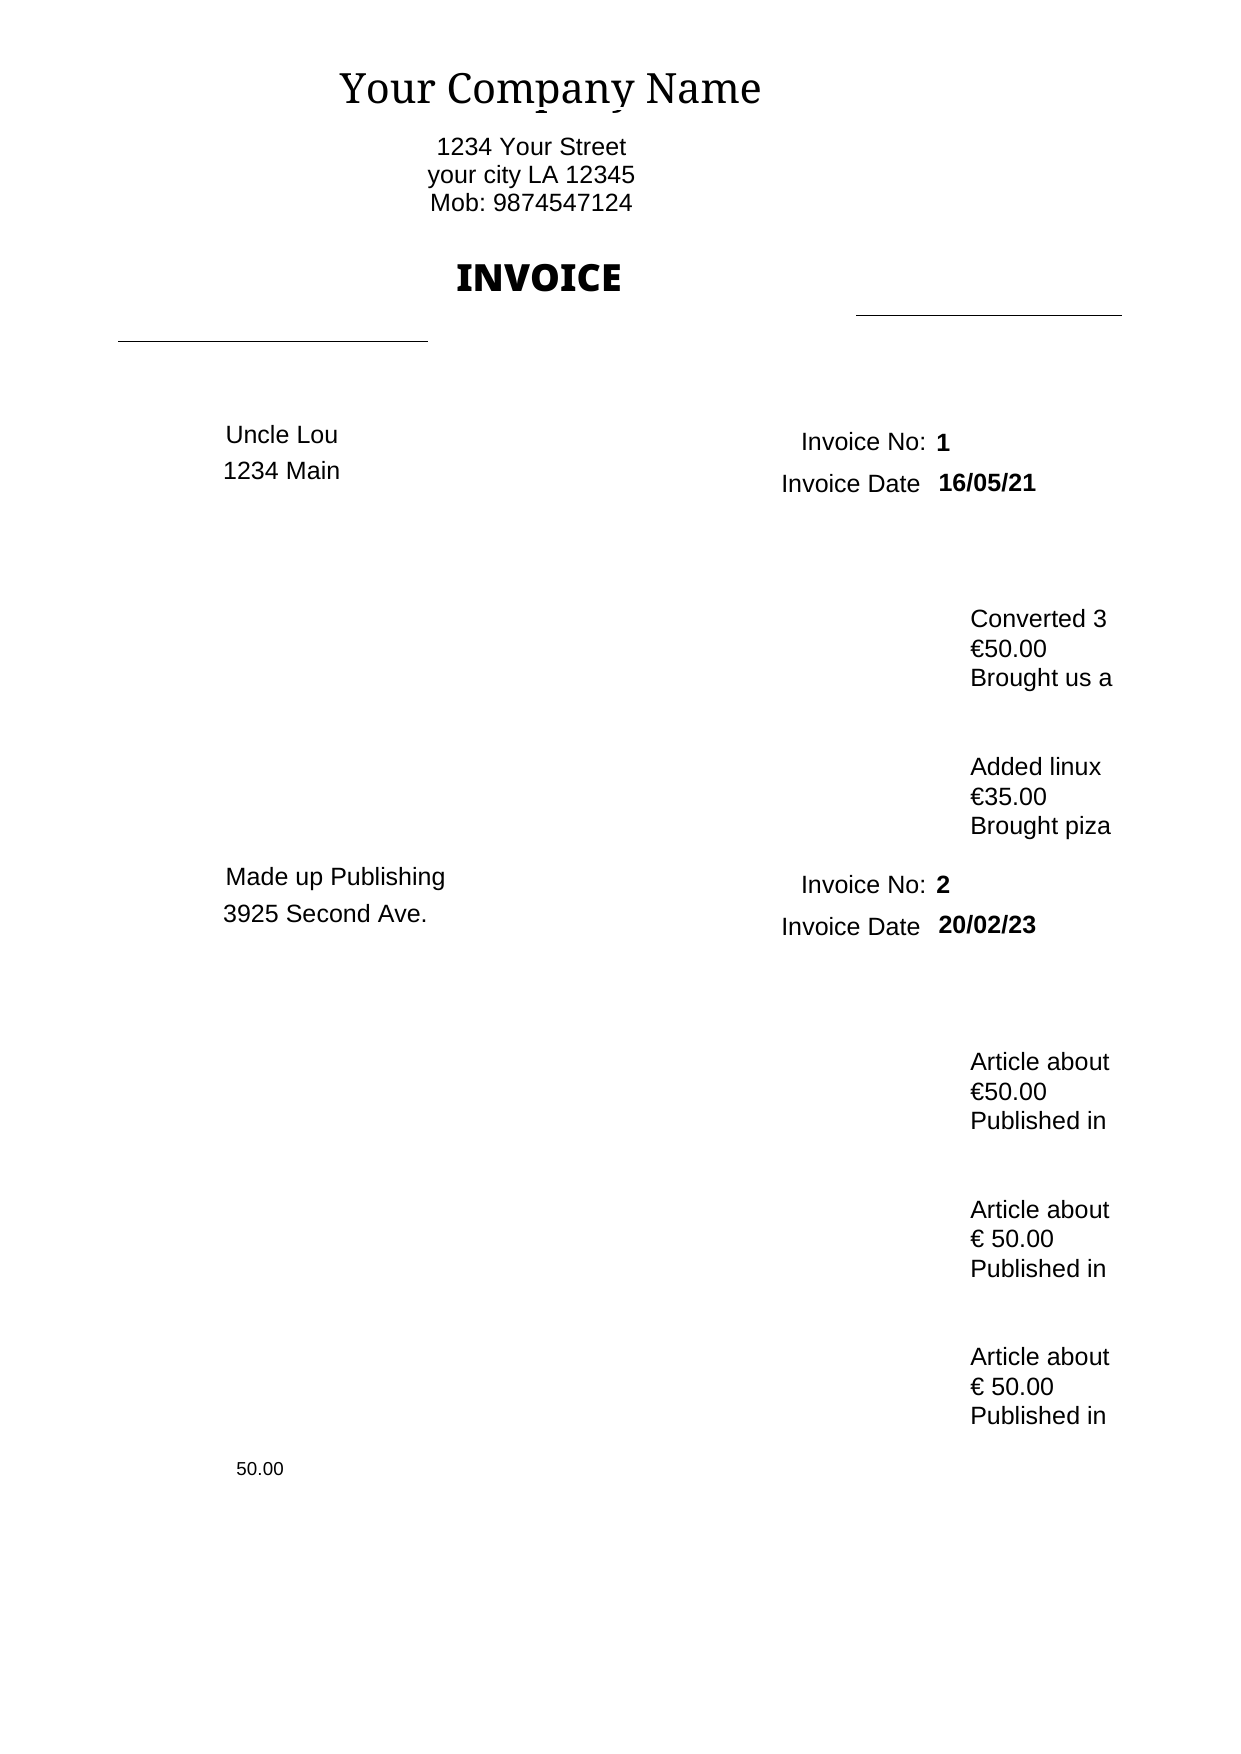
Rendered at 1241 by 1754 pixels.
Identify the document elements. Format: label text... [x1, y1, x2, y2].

table_cell [59, 863, 220, 871]
table_cell [926, 421, 936, 428]
table_cell [794, 942, 920, 965]
table_cell [472, 450, 575, 457]
table_cell [59, 1196, 970, 1225]
table_cell [1090, 901, 1181, 911]
table_cell [220, 936, 472, 965]
table_cell [59, 1048, 970, 1078]
table_cell [59, 753, 970, 782]
table_cell [746, 871, 793, 893]
table_cell [59, 901, 220, 911]
table_cell 1234 Main [223, 457, 575, 487]
table_cell [575, 936, 746, 941]
table_cell [1122, 1196, 1181, 1225]
table_cell [1122, 783, 1181, 812]
table_cell [59, 1225, 970, 1254]
table_cell [794, 421, 920, 428]
table_cell [1122, 812, 1181, 841]
table_cell [59, 1255, 970, 1284]
table_cell [472, 893, 575, 900]
table_cell [938, 942, 1088, 965]
table_cell [926, 493, 936, 498]
table_cell [926, 871, 936, 893]
table_cell [1090, 936, 1181, 941]
table_cell [472, 930, 575, 936]
table_cell [938, 421, 1088, 428]
table_cell [59, 1137, 1181, 1196]
table_header [59, 546, 1181, 605]
table_cell 20/02/23 [938, 911, 1090, 941]
table_cell [926, 450, 936, 457]
table_cell [1122, 753, 1181, 782]
table_cell [575, 930, 746, 936]
table_cell [1122, 1373, 1181, 1402]
table_cell [1122, 605, 1181, 635]
table_cell [920, 458, 926, 468]
table_cell Added linux server to the network [970, 753, 1122, 782]
table_cell [59, 458, 220, 468]
table_cell [1090, 429, 1181, 450]
table_cell [746, 863, 793, 871]
table_cell [59, 694, 1181, 753]
table_cell Brought us a piza [970, 664, 1122, 694]
table_cell [575, 942, 746, 965]
table_cell Converted 3 computers from windows to linux [970, 605, 1122, 635]
table_cell [575, 913, 746, 929]
table_cell [1090, 450, 1181, 457]
table_cell [59, 635, 970, 664]
table_cell Published in issue 109 - June 2023 [970, 1402, 1122, 1432]
table_cell €35.00 [970, 783, 1122, 812]
table_cell [472, 487, 575, 493]
table_cell [1090, 913, 1181, 929]
table_cell Brought piza again [970, 812, 1122, 841]
table_cell [575, 499, 746, 522]
table_cell Article about LibreOffice Draw [970, 1048, 1122, 1078]
table_cell [59, 1373, 970, 1402]
table_cell Article about LibreOffice Base [970, 1343, 1122, 1373]
table_cell [794, 499, 920, 522]
table_cell [225, 487, 472, 493]
table_cell [794, 901, 920, 911]
table_cell [59, 930, 220, 936]
table_cell [1122, 1048, 1181, 1078]
table_cell [59, 493, 220, 498]
table_cell [1090, 421, 1181, 428]
table_cell [225, 450, 472, 457]
table_cell [59, 499, 220, 522]
table_cell [1122, 1225, 1181, 1254]
table_cell [59, 783, 970, 812]
table_cell €50.00 [970, 635, 1122, 664]
table_cell [1090, 499, 1181, 522]
table_cell [1122, 1107, 1181, 1137]
table_cell [1090, 942, 1181, 965]
table_cell [472, 499, 575, 522]
table_cell [59, 605, 970, 635]
table_cell [920, 863, 926, 871]
table_cell [926, 913, 936, 929]
table_cell [1122, 635, 1181, 664]
table_cell [575, 493, 746, 498]
table_cell €50.00 [970, 1078, 1122, 1107]
table_cell Made up Publishing [225, 863, 575, 893]
table_cell [1090, 458, 1181, 468]
table_cell Invoice Date [746, 470, 920, 499]
table_cell [59, 429, 220, 450]
table_cell [926, 901, 936, 911]
table_cell [746, 421, 793, 428]
table_cell [59, 1284, 1181, 1343]
table_cell 3925 Second Ave. [223, 900, 575, 929]
table_cell Published in issue 108 - May 2024 [970, 1255, 1122, 1284]
table_cell [1090, 493, 1181, 498]
table_cell [1090, 470, 1181, 487]
table_cell [575, 901, 746, 911]
table_cell [59, 450, 220, 457]
table_cell [575, 429, 746, 450]
table_header [59, 399, 1181, 421]
table_cell [59, 1107, 970, 1137]
table_cell [746, 893, 793, 900]
table_cell [59, 936, 220, 941]
table_cell [59, 913, 220, 929]
table_cell Invoice No: [794, 428, 926, 458]
table_cell [926, 893, 936, 900]
table_cell [746, 942, 793, 965]
table_cell [575, 470, 746, 487]
table_cell Invoice Date [746, 913, 920, 942]
table_cell Article about LibreOffice Writer [970, 1196, 1122, 1225]
table_cell [746, 901, 793, 911]
table_cell [472, 936, 575, 941]
table_cell [938, 901, 1088, 911]
table_cell [59, 942, 220, 965]
table_cell [59, 965, 1181, 989]
table_cell [1090, 930, 1181, 936]
table_cell [575, 487, 746, 493]
table_cell [938, 863, 1088, 871]
table_cell [1090, 893, 1181, 900]
table_cell [746, 458, 793, 468]
table_cell Published in isuue 107 - April 2014 [970, 1107, 1122, 1137]
table_cell [746, 429, 793, 450]
table_cell [59, 421, 220, 428]
table_cell [472, 493, 575, 498]
table_cell [1090, 863, 1181, 871]
table_cell [920, 901, 926, 911]
table_cell [225, 893, 472, 900]
table_cell [59, 1078, 970, 1107]
table_cell [59, 470, 220, 487]
table_cell 2 [936, 871, 1088, 901]
table_cell [920, 421, 926, 428]
table_cell [220, 493, 472, 522]
table_cell [1122, 1343, 1181, 1373]
table_cell [926, 930, 936, 936]
table_cell [225, 930, 472, 936]
table_cell [575, 450, 746, 457]
table_cell [926, 942, 936, 965]
table_cell [938, 499, 1088, 522]
table_header [59, 841, 1181, 863]
table_header [59, 989, 1181, 1048]
table_cell [1122, 1255, 1181, 1284]
table_cell [746, 450, 793, 457]
table_cell [920, 470, 926, 487]
table_cell [1122, 1402, 1181, 1432]
table_cell Invoice No: [794, 871, 926, 901]
table_cell [59, 1402, 970, 1432]
table_cell [472, 942, 575, 965]
table_cell [575, 421, 746, 428]
table_cell [575, 893, 746, 900]
table_cell [938, 458, 1088, 468]
table_cell [926, 429, 936, 450]
table_cell [926, 499, 936, 522]
table_cell [920, 913, 926, 929]
table_cell [926, 863, 936, 871]
table_cell [575, 458, 746, 468]
table_cell [59, 812, 970, 841]
table_cell [794, 863, 920, 871]
table_cell Uncle Lou [225, 421, 575, 450]
table_cell 16/05/21 [938, 469, 1090, 498]
table_cell [575, 863, 746, 871]
table_cell [1090, 871, 1181, 893]
table_cell [926, 487, 936, 493]
table_cell [1122, 1078, 1181, 1107]
table_cell [1090, 487, 1181, 493]
table_cell [926, 936, 936, 941]
table_cell [926, 470, 936, 487]
table_cell [920, 499, 926, 522]
table_cell [575, 871, 746, 893]
table_cell [926, 458, 936, 468]
table_cell € 50.00 [970, 1225, 1122, 1254]
table_cell [59, 664, 970, 694]
table_cell [746, 499, 793, 522]
table_cell 1 [936, 429, 1088, 458]
table_cell [59, 871, 220, 893]
table_cell [59, 522, 1181, 546]
table_cell [59, 487, 220, 493]
table_cell [59, 1343, 970, 1373]
table_cell [1122, 664, 1181, 694]
table_cell [794, 458, 920, 468]
table_cell [59, 893, 220, 900]
table_cell € 50.00 [970, 1373, 1122, 1402]
table_cell [920, 942, 926, 965]
